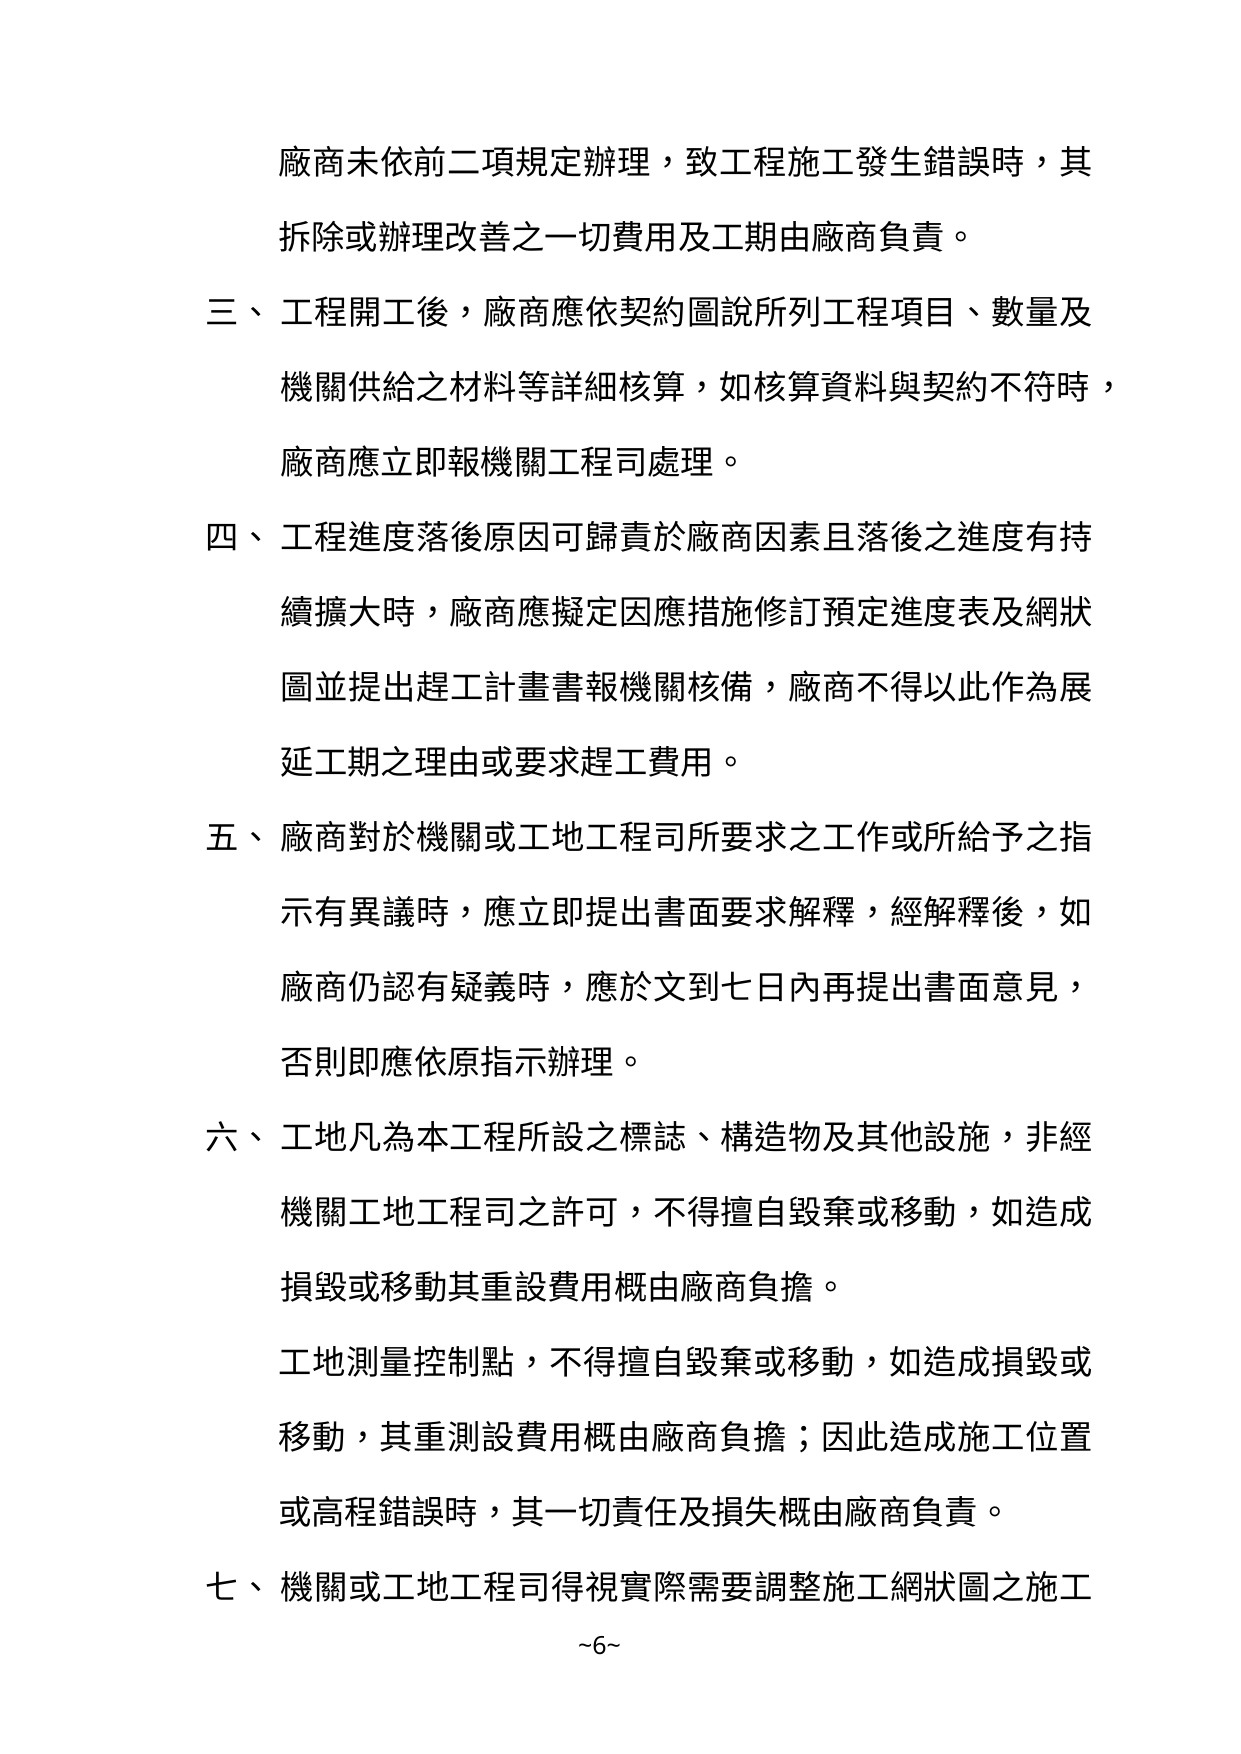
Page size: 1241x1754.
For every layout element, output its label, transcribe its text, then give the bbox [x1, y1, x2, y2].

list 工程進度落後原因可歸責於廠商因素且落後之進度有持續擴大時，廠商應擬定因應措施修訂預定進度表及網狀圖並提出趕工計畫書報機關核備，廠商不得以此作為展延工期之理由或要求趕工費用。 [206, 498, 1092, 798]
list 工程開工後，廠商應依契約圖說所列工程項目、數量及機關供給之材料等詳細核算，如核算資料與契約不符時，廠商應立即報機關工程司處理。 [206, 273, 1092, 498]
list 機關或工地工程司得視實際需要調整施工網狀圖之施工 [206, 1548, 1092, 1623]
text 工地測量控制點，不得擅自毀棄或移動，如造成損毀或移動，其重測設費用概由廠商負擔；因此造成施工位置或高程錯誤時，其一切責任及損失概由廠商負責。 [278, 1323, 1092, 1548]
list 工地凡為本工程所設之標誌、構造物及其他設施，非經機關工地工程司之許可，不得擅自毀棄或移動，如造成損毀或移動其重設費用概由廠商負擔。 [206, 1098, 1092, 1323]
list 廠商對於機關或工地工程司所要求之工作或所給予之指示有異議時，應立即提出書面要求解釋，經解釋後，如廠商仍認有疑義時，應於文到七日內再提出書面意見，否則即應依原指示辦理。 [206, 798, 1092, 1098]
text 廠商未依前二項規定辦理，致工程施工發生錯誤時，其拆除或辦理改善之一切費用及工期由廠商負責。 [278, 123, 1092, 273]
